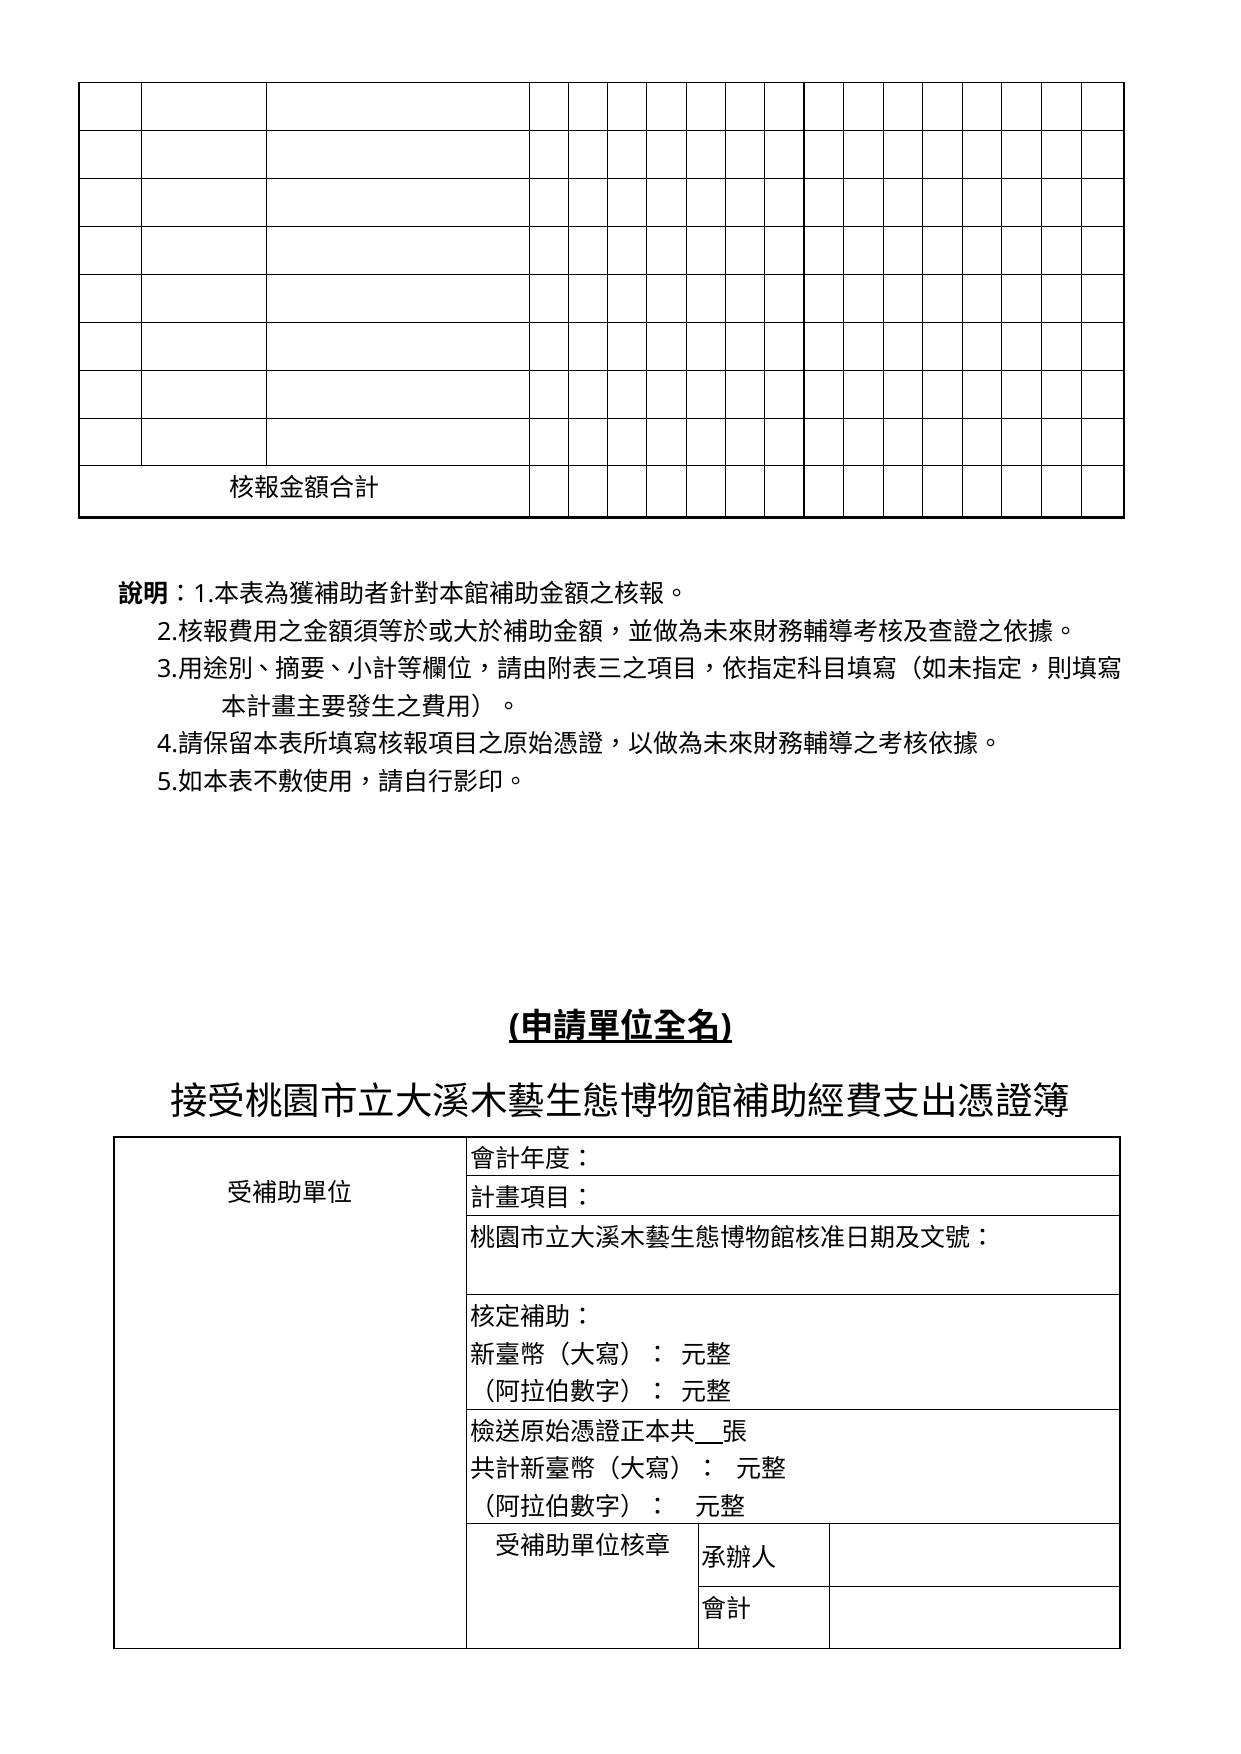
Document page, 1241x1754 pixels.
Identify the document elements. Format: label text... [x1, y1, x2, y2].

table_cell [142, 83, 266, 130]
table_cell [844, 275, 883, 322]
table_cell [805, 131, 843, 178]
table_cell [647, 179, 686, 226]
table_cell [647, 466, 686, 516]
table_cell [923, 275, 962, 322]
text 4.請保留本表所填寫核報項目之原始憑證，以做為未來財務輔導之考核依據。 [118, 723, 1122, 761]
table_cell 計畫項目： [467, 1176, 1119, 1215]
table_cell [884, 419, 922, 465]
table_cell [963, 323, 1001, 369]
table_cell [1042, 466, 1081, 516]
table_cell [1042, 419, 1081, 465]
table_cell [1002, 275, 1041, 322]
table_cell [765, 275, 803, 322]
table_cell [1002, 83, 1041, 130]
table_cell [1002, 227, 1041, 274]
table_cell [1002, 179, 1041, 226]
table_cell [569, 275, 607, 322]
table_cell [530, 275, 568, 322]
table_cell [844, 323, 883, 369]
table_cell [267, 371, 529, 417]
table_cell [1042, 131, 1081, 178]
table_cell [963, 131, 1001, 178]
table_cell [1082, 466, 1123, 516]
table_cell [647, 419, 686, 465]
table_cell [687, 131, 725, 178]
table_cell [765, 466, 803, 516]
table_cell [80, 131, 141, 178]
table_cell [530, 371, 568, 417]
table_cell [647, 371, 686, 417]
table_cell [726, 227, 764, 274]
table_cell 核定補助： 新臺幣（大寫）： 元整 （阿拉伯數字）： 元整 [467, 1295, 1119, 1408]
table_cell [647, 227, 686, 274]
table_cell [805, 419, 843, 465]
table_cell [1082, 323, 1123, 369]
table_cell [647, 275, 686, 322]
table_cell [765, 323, 803, 369]
text 接受桃園市立大溪木藝生態博物館補助經費支出憑證簿 [118, 1061, 1122, 1136]
table_cell 會計 [699, 1587, 829, 1648]
table_cell [923, 323, 962, 369]
table_cell 承辦人 [699, 1524, 829, 1586]
table_cell [267, 83, 529, 130]
table_cell [726, 419, 764, 465]
table_cell [1082, 131, 1123, 178]
text 3.用途別、摘要、小計等欄位，請由附表三之項目，依指定科目填寫（如未指定，則填寫本計畫主要發生之費用）。 [118, 648, 1122, 723]
text 5.如本表不敷使用，請自行影印。 [118, 761, 1122, 798]
table_cell [765, 371, 803, 417]
table_cell [726, 83, 764, 130]
table_cell [884, 275, 922, 322]
table_cell [687, 227, 725, 274]
table_cell 檢送原始憑證正本共 張 共計新臺幣（大寫）： 元整 （阿拉伯數字）： 元整 [467, 1410, 1119, 1523]
table_cell [142, 323, 266, 369]
table_cell [1082, 83, 1123, 130]
table_cell [1042, 323, 1081, 369]
table_cell [805, 179, 843, 226]
table_cell [142, 371, 266, 417]
table_cell [608, 131, 646, 178]
table_cell [884, 371, 922, 417]
table_cell [884, 131, 922, 178]
table_cell [687, 419, 725, 465]
table_cell [569, 227, 607, 274]
table_cell [765, 131, 803, 178]
table_cell [647, 83, 686, 130]
table_cell [884, 83, 922, 130]
table_cell [530, 83, 568, 130]
table_cell [80, 275, 141, 322]
table_cell [80, 419, 141, 465]
table_header 會計年度： [467, 1138, 1119, 1175]
table_cell [963, 371, 1001, 417]
table_cell [1042, 179, 1081, 226]
table_cell [1002, 131, 1041, 178]
table_cell [267, 227, 529, 274]
table_cell [884, 179, 922, 226]
table_cell [608, 466, 646, 516]
table_cell [765, 227, 803, 274]
table_cell [530, 323, 568, 369]
table_cell [844, 83, 883, 130]
table_cell [687, 323, 725, 369]
table_cell [844, 131, 883, 178]
table_cell [687, 275, 725, 322]
table_cell [963, 419, 1001, 465]
table_cell [963, 179, 1001, 226]
table_cell [1042, 275, 1081, 322]
table_cell [569, 323, 607, 369]
table_cell [1082, 275, 1123, 322]
table_cell [830, 1587, 1119, 1648]
table_cell [726, 323, 764, 369]
table_cell [726, 131, 764, 178]
table_cell [1082, 371, 1123, 417]
table_cell [267, 179, 529, 226]
table_cell [80, 371, 141, 417]
text 說明：1.本表為獲補助者針對本館補助金額之核報。 [118, 573, 1122, 611]
table_cell [647, 131, 686, 178]
table_cell [963, 466, 1001, 516]
table_cell [805, 227, 843, 274]
table_cell [923, 131, 962, 178]
table_cell [765, 179, 803, 226]
table_cell 受補助單位核章 [467, 1524, 698, 1648]
table_cell [530, 131, 568, 178]
table_cell [1082, 179, 1123, 226]
table_cell [569, 371, 607, 417]
table_cell [805, 275, 843, 322]
table_cell [844, 466, 883, 516]
table_cell [80, 323, 141, 369]
table_cell [687, 179, 725, 226]
table_cell [884, 466, 922, 516]
table_cell [267, 131, 529, 178]
table_cell [687, 466, 725, 516]
table_cell [80, 227, 141, 274]
table_cell [805, 83, 843, 130]
table_cell [608, 371, 646, 417]
table_cell [1042, 371, 1081, 417]
table_cell [726, 466, 764, 516]
table_cell [805, 323, 843, 369]
table_cell [608, 227, 646, 274]
table_cell [884, 323, 922, 369]
table_cell [726, 179, 764, 226]
table_cell [267, 323, 529, 369]
text 2.核報費用之金額須等於或大於補助金額，並做為未來財務輔導考核及查證之依據。 [118, 611, 1122, 648]
table_cell [963, 275, 1001, 322]
table_cell [1082, 419, 1123, 465]
table_cell [1002, 419, 1041, 465]
table_cell [80, 179, 141, 226]
table_cell [923, 83, 962, 130]
table_cell [687, 83, 725, 130]
table_cell [569, 83, 607, 130]
table_cell [267, 275, 529, 322]
table_cell [608, 323, 646, 369]
table_cell [923, 227, 962, 274]
table_cell [963, 227, 1001, 274]
text (申請單位全名) [118, 986, 1122, 1061]
table_cell [1042, 227, 1081, 274]
table_cell [647, 323, 686, 369]
table_cell [608, 275, 646, 322]
table_cell [142, 179, 266, 226]
table_cell [569, 131, 607, 178]
table_cell [142, 419, 266, 465]
table_cell [569, 466, 607, 516]
table_cell [963, 83, 1001, 130]
table_cell [726, 275, 764, 322]
table_cell [142, 131, 266, 178]
table_cell [844, 227, 883, 274]
table_cell [765, 419, 803, 465]
table_cell [569, 419, 607, 465]
table_cell [80, 83, 141, 130]
table_cell [1002, 371, 1041, 417]
table_cell [1082, 227, 1123, 274]
table_cell [923, 419, 962, 465]
table_cell [844, 371, 883, 417]
table_cell [530, 227, 568, 274]
table_cell [530, 419, 568, 465]
table_cell 核報金額合計 [80, 466, 529, 516]
table_cell [1042, 83, 1081, 130]
table_cell [142, 227, 266, 274]
table_cell [569, 179, 607, 226]
table_cell [726, 371, 764, 417]
table_cell [923, 371, 962, 417]
table_cell [530, 179, 568, 226]
table_cell [142, 275, 266, 322]
table_cell [608, 179, 646, 226]
table_cell [805, 371, 843, 417]
table_cell [1002, 466, 1041, 516]
table_cell [608, 83, 646, 130]
table_cell [844, 419, 883, 465]
table_cell [884, 227, 922, 274]
table_cell [267, 419, 529, 465]
table_header 受補助單位 [115, 1138, 466, 1648]
table_cell [844, 179, 883, 226]
table_cell [923, 179, 962, 226]
table_cell [608, 419, 646, 465]
table_cell 桃園市立大溪木藝生態博物館核准日期及文號： [467, 1216, 1119, 1294]
table_cell [805, 466, 843, 516]
table_cell [687, 371, 725, 417]
table_cell [923, 466, 962, 516]
table_cell [765, 83, 803, 130]
table_cell [1002, 323, 1041, 369]
table_cell [830, 1524, 1119, 1586]
table_cell [530, 466, 568, 516]
